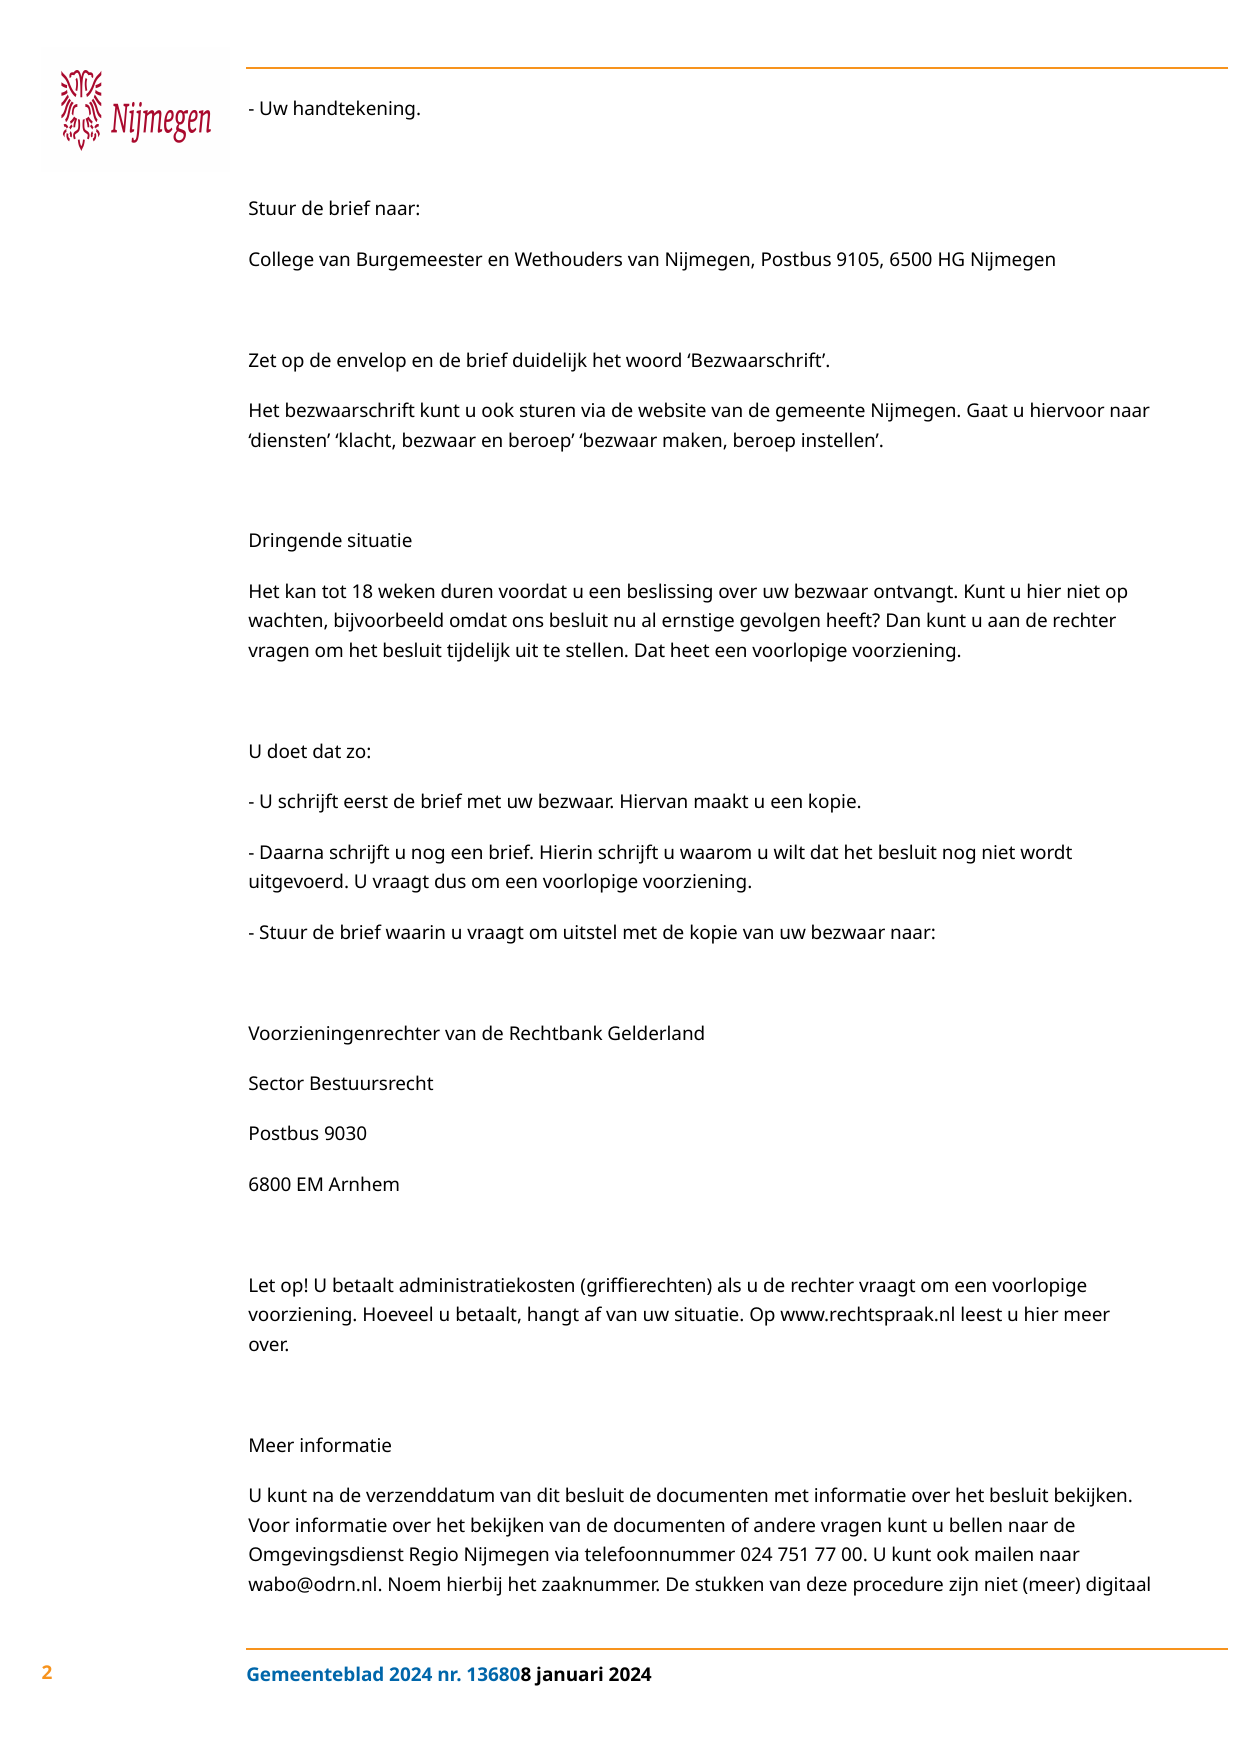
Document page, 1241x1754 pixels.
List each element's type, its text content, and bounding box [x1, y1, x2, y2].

text Stuur de brief naar: [248, 196, 1152, 221]
text - U schrijft eerst de brief met uw bezwaar. Hiervan maakt u een kopie. [248, 788, 1152, 814]
text Voorzieningenrechter van de Rechtbank Gelderland [248, 1020, 1152, 1046]
text - Uw handtekening. [248, 95, 1152, 121]
text College van Burgemeester en Wethouders van Nijmegen, Postbus 9105, 6500 HG Nijmegen [248, 246, 1152, 272]
text U doet dat zo: [248, 738, 1152, 764]
text Sector Bestuursrecht [248, 1070, 1152, 1096]
text Let op! U betaalt administratiekosten (griffierechten) als u de rechter vraagt om een voorlopige voorziening. Hoeveel u betaalt, hangt af van uw situatie. Op www.rechtspraak.nl leest u hier meer over. [248, 1272, 1152, 1357]
text Dringende situatie [248, 528, 1152, 553]
text U kunt na de verzenddatum van dit besluit de documenten met informatie over het besluit bekijken. Voor informatie over het bekijken van de documenten of andere vragen kunt u bellen naar de Omgevingsdienst Regio Nijmegen via telefoonnummer 024 751 77 00. U kunt ook mailen naar wabo@odrn.nl. Noem hierbij het zaaknummer. De stukken van deze procedure zijn niet (meer) digitaal [248, 1482, 1152, 1597]
text - Stuur de brief waarin u vraagt om uitstel met de kopie van uw bezwaar naar: [248, 919, 1152, 945]
text Zet op de envelop en de brief duidelijk het woord ‘Bezwaarschrift’. [248, 347, 1152, 373]
text Meer informatie [248, 1432, 1152, 1458]
text Het bezwaarschrift kunt u ook sturen via de website van de gemeente Nijmegen. Gaat u hiervoor naar ‘diensten’ ‘klacht, bezwaar en beroep’ ‘bezwaar maken, beroep instellen’. [248, 397, 1152, 453]
text - Daarna schrijft u nog een brief. Hierin schrijft u waarom u wilt dat het besluit nog niet wordt uitgevoerd. U vraagt dus om een voorlopige voorziening. [248, 839, 1152, 894]
picture [41, 47, 231, 172]
text Postbus 9030 [248, 1121, 1152, 1146]
text Het kan tot 18 weken duren voordat u een beslissing over uw bezwaar ontvangt. Kunt u hier niet op wachten, bijvoorbeeld omdat ons besluit nu al ernstige gevolgen heeft? Dan kunt u aan de rechter vragen om het besluit tijdelijk uit te stellen. Dat heet een voorlopige voorziening. [248, 578, 1152, 663]
text 6800 EM Arnhem [248, 1171, 1152, 1197]
